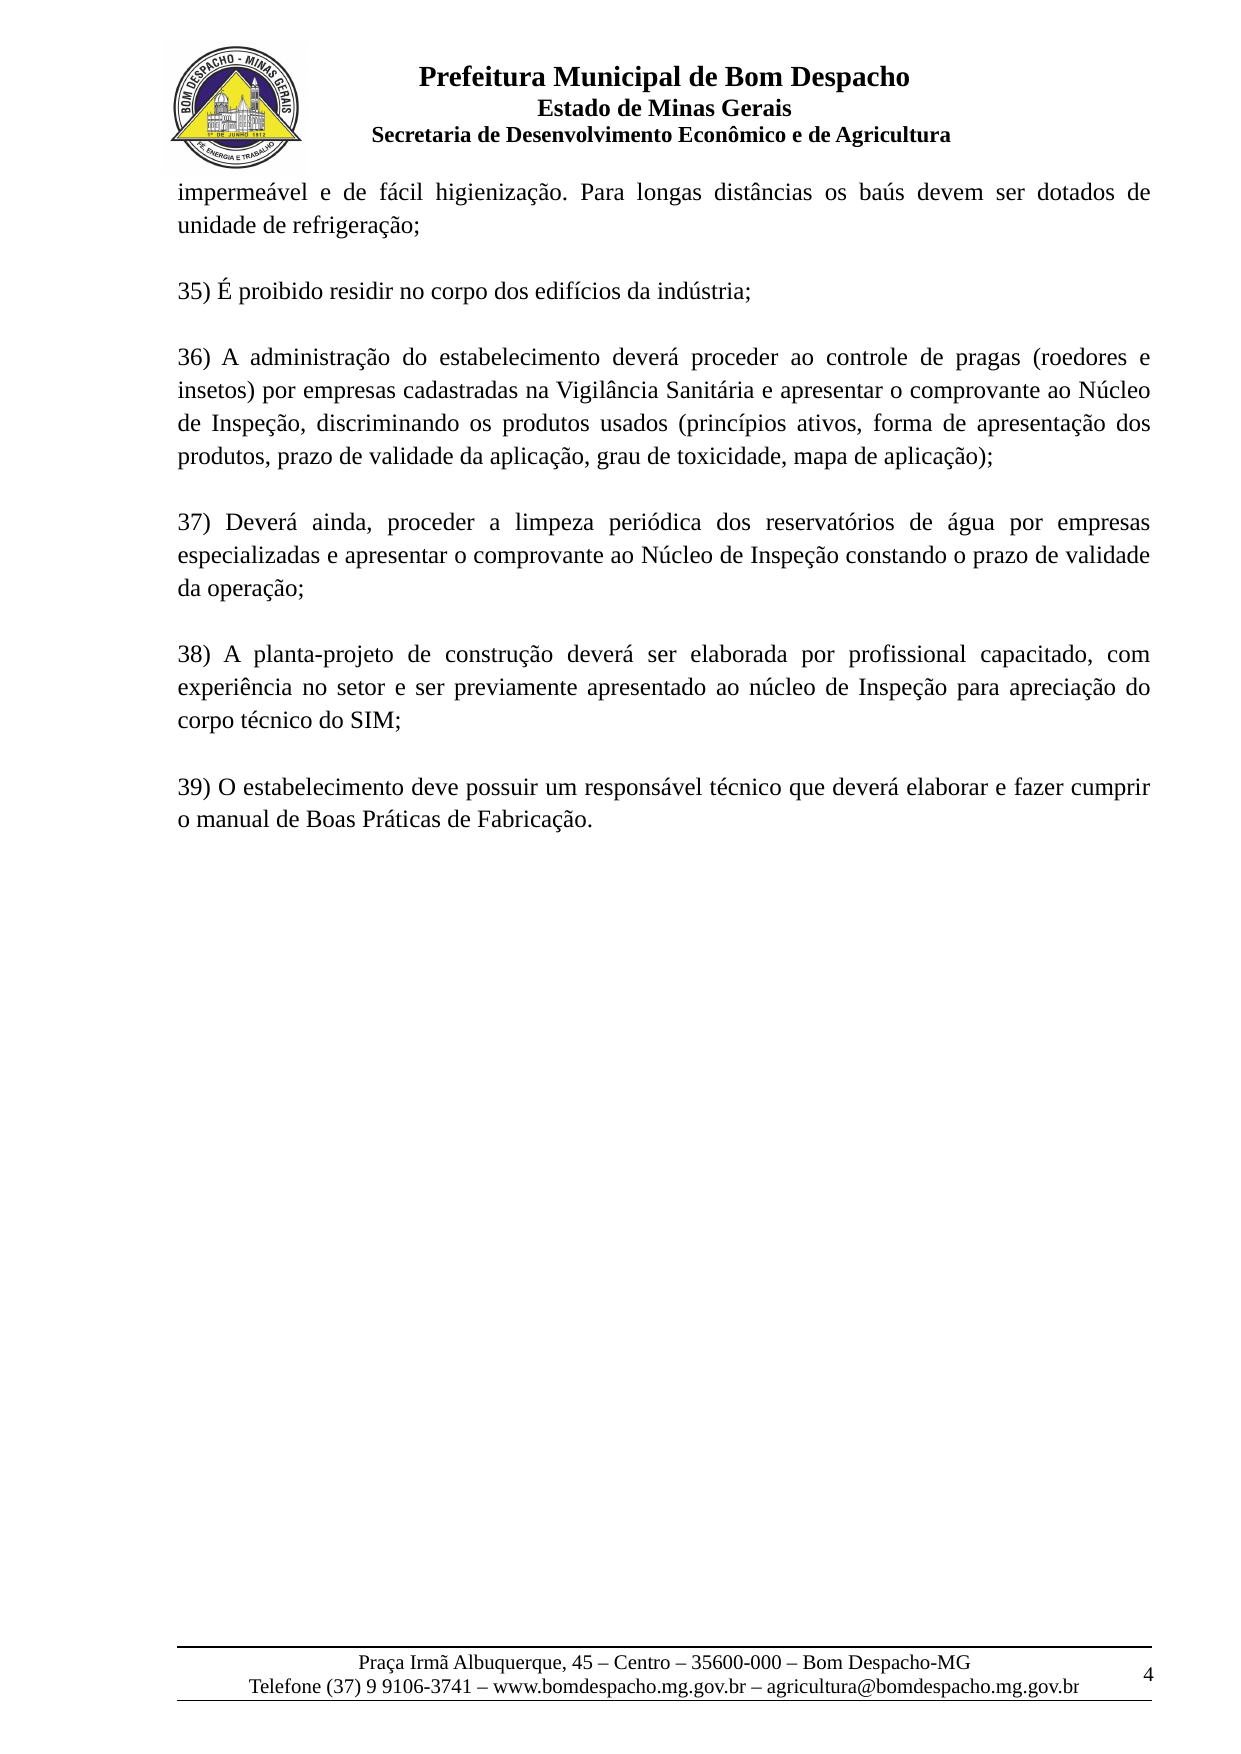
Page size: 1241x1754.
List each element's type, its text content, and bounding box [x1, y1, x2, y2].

text 36) A administração do estabelecimento deverá proceder ao controle de pragas (roedores e insetos) por empresas cadastradas na Vigilância Sanitária e apresentar o comprovante ao Núcleo de Inspeção, discriminando os produtos usados (princípios ativos, forma de apresentação dos produtos, prazo de validade da aplicação, grau de toxicidade, mapa de aplicação); [177, 342, 1152, 470]
text 37) Deverá ainda, proceder a limpeza periódica dos reservatórios de água por empresas especializadas e apresentar o comprovante ao Núcleo de Inspeção constando o prazo de validade da operação; [177, 507, 1152, 602]
text 35) É proibido residir no corpo dos edifícios da indústria; [177, 276, 1152, 305]
text 38) A planta-projeto de construção deverá ser elaborada por profissional capacitado, com experiência no setor e ser previamente apresentado ao núcleo de Inspeção para apreciação do corpo técnico do SIM; [177, 639, 1152, 734]
picture [162, 39, 308, 174]
text 39) O estabelecimento deve possuir um responsável técnico que deverá elaborar e fazer cumprir o manual de Boas Práticas de Fabricação. [177, 772, 1152, 833]
text impermeável e de fácil higienização. Para longas distâncias os baús devem ser dotados de unidade de refrigeração; [177, 177, 1152, 239]
